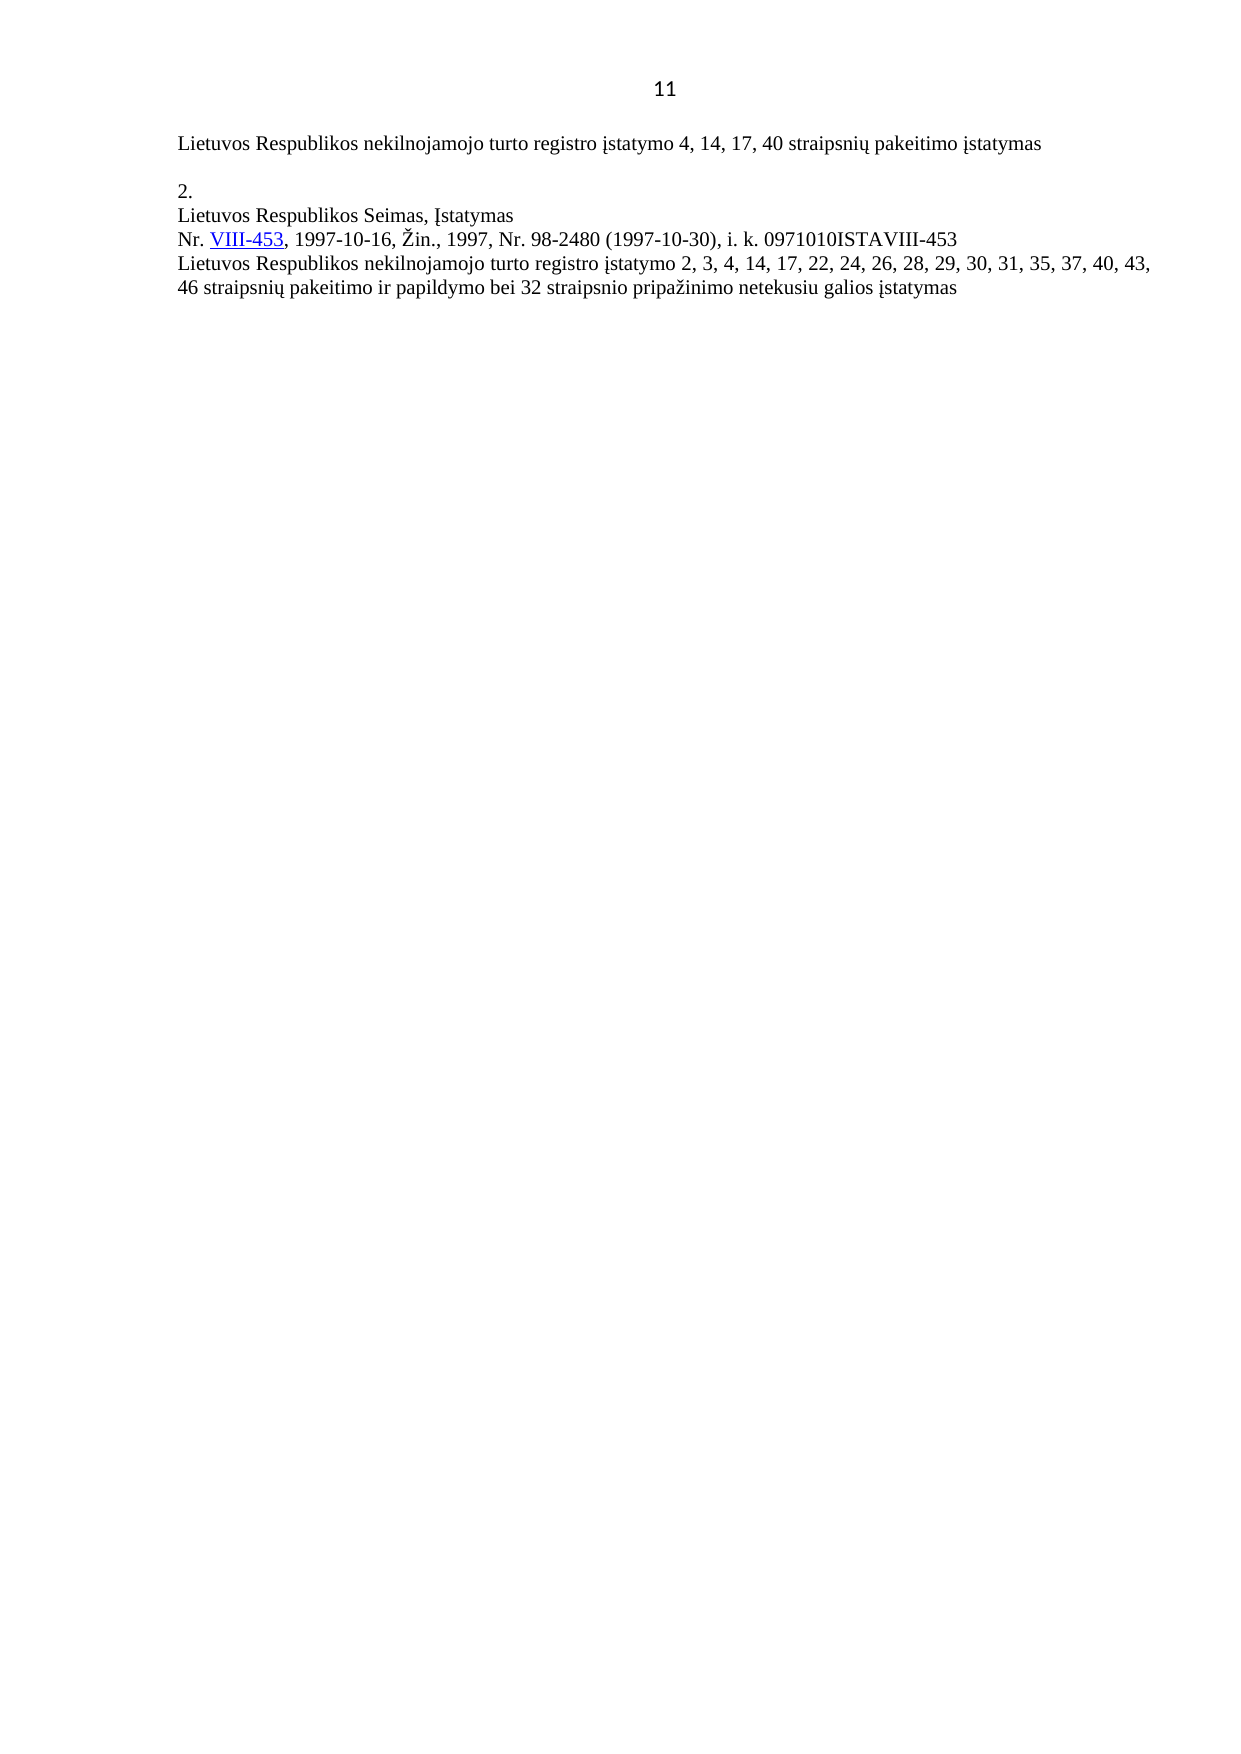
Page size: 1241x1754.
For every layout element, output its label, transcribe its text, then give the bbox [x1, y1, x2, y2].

text 2. [177, 179, 1152, 203]
text Nr. VIII-453, 1997-10-16, Žin., 1997, Nr. 98-2480 (1997-10-30), i. k. 0971010ISTAVIII-453 [177, 227, 1152, 251]
text Lietuvos Respublikos Seimas, Įstatymas [177, 203, 1152, 227]
text Lietuvos Respublikos nekilnojamojo turto registro įstatymo 4, 14, 17, 40 straipsnių pakeitimo įstatymas [177, 131, 1152, 155]
text Lietuvos Respublikos nekilnojamojo turto registro įstatymo 2, 3, 4, 14, 17, 22, 24, 26, 28, 29, 30, 31, 35, 37, 40, 43, 46 straipsnių pakeitimo ir papildymo bei 32 straipsnio pripažinimo netekusiu galios įstatymas [177, 251, 1152, 299]
